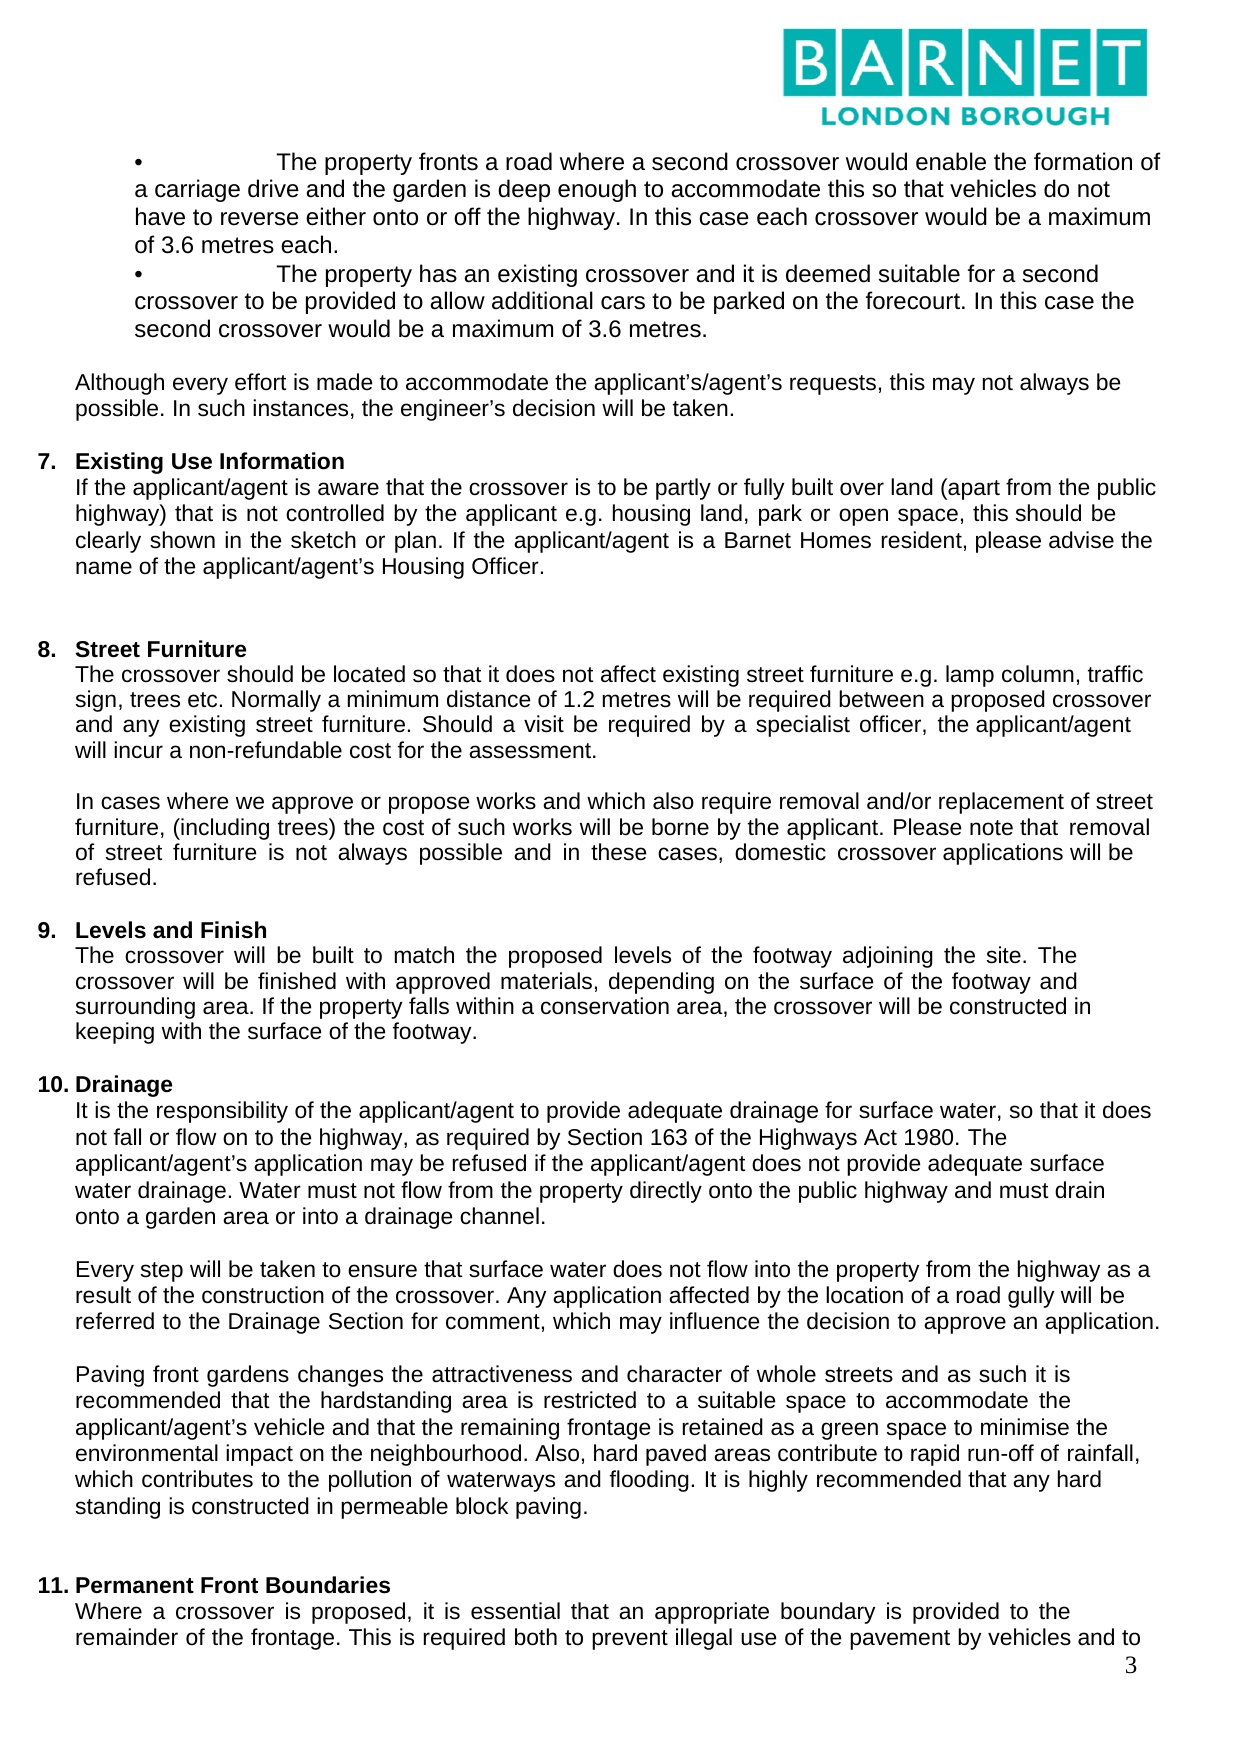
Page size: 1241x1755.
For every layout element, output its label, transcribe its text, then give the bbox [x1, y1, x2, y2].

subtitle Drainage [37, 1071, 1165, 1097]
subtitle Street Furniture [37, 636, 1165, 662]
text Every step will be taken to ensure that surface water does not flow into the property from the highway as a result of the construction of the crossover. Any application affected by the location of a road gully will be referred to the Drainage Section for comment, which may influence the decision to approve an application. [75, 1256, 1165, 1334]
subtitle Levels and Finish [37, 917, 1165, 943]
subtitle Permanent Front Boundaries [37, 1572, 1165, 1598]
text It is the responsibility of the applicant/agent to provide adequate drainage for surface water, so that it does not fall or flow on to the highway, as required by Section 163 of the Highways Act 1980. The applicant/agent’s application may be refused if the applicant/agent does not provide adequate surface water drainage. Water must not flow from the property directly onto the public highway and must drain [75, 1097, 1165, 1203]
subtitle Existing Use Information [37, 448, 1165, 474]
text In cases where we approve or propose works and which also require removal and/or replacement of street furniture, (including trees) the cost of such works will be borne by the applicant. Please note that removal of street furniture is not always possible and in these cases, domestic crossover applications will be refused. [75, 789, 1165, 891]
text If the applicant/agent is aware that the crossover is to be partly or fully built over land (apart from the public highway) that is not controlled by the applicant e.g. housing land, park or open space, this should be clearly shown in the sketch or plan. If the applicant/agent is a Barnet Homes resident, please advise the name of the applicant/agent’s Housing Officer. [75, 474, 1165, 579]
list The property fronts a road where a second crossover would enable the formation of a carriage drive and the garden is deep enough to accommodate this so that vehicles do not have to reverse either onto or off the highway. In this case each crossover would be a maximum of 3.6 metres each. [134, 148, 1165, 258]
list The property has an existing crossover and it is deemed suitable for a second crossover to be provided to allow additional cars to be parked on the forecourt. In this case the second crossover would be a maximum of 3.6 metres. [134, 260, 1165, 342]
text The crossover will be built to match the proposed levels of the footway adjoining the site. The crossover will be finished with approved materials, depending on the surface of the footway and surrounding area. If the property falls within a conservation area, the crossover will be constructed in keeping with the surface of the footway. [75, 943, 1165, 1044]
text onto a garden area or into a drainage channel. [75, 1203, 1165, 1229]
text Where a crossover is proposed, it is essential that an appropriate boundary is provided to the remainder of the frontage. This is required both to prevent illegal use of the pavement by vehicles and to [75, 1598, 1165, 1651]
text Although every effort is made to accommodate the applicant’s/agent’s requests, this may not always be possible. In such instances, the engineer’s decision will be taken. [75, 369, 1165, 421]
text Paving front gardens changes the attractiveness and character of whole streets and as such it is recommended that the hardstanding area is restricted to a suitable space to accommodate the applicant/agent’s vehicle and that the remaining frontage is retained as a green space to minimise the environmental impact on the neighbourhood. Also, hard paved areas contribute to rapid run-off of rainfall, which contributes to the pollution of waterways and flooding. It is highly recommended that any hard standing is constructed in permeable block paving. [75, 1361, 1165, 1519]
text The crossover should be located so that it does not affect existing street furniture e.g. lamp column, traffic sign, trees etc. Normally a minimum distance of 1.2 metres will be required between a proposed crossover and any existing street furniture. Should a visit be required by a specialist officer, the applicant/agent will incur a non-refundable cost for the assessment. [75, 662, 1165, 763]
